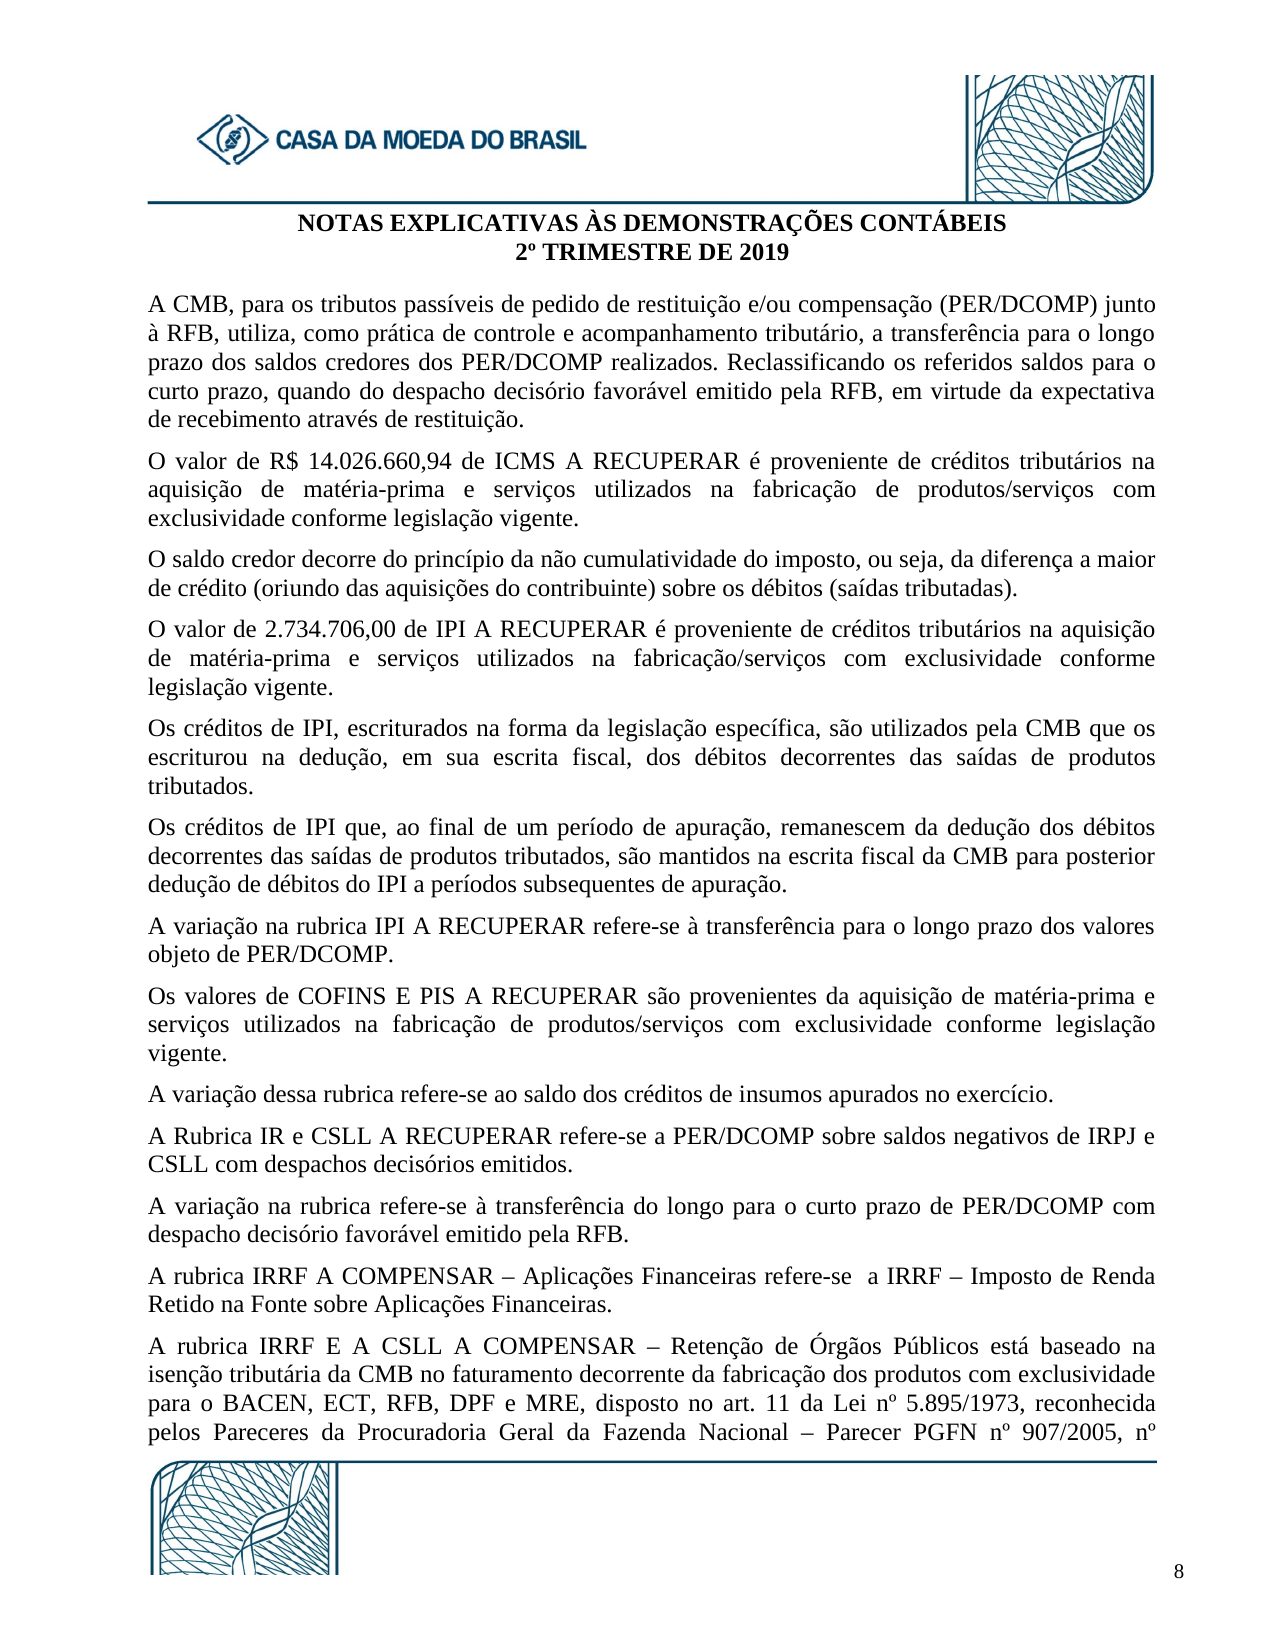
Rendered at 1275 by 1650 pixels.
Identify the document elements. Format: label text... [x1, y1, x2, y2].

text O valor de R$ 14.026.660,94 de ICMS A RECUPERAR é proveniente de créditos tributários na aquisição de matéria-prima e serviços utilizados na fabricação de produtos/serviços com exclusividade conforme legislação vigente. [148, 446, 1157, 532]
text A rubrica IRRF A COMPENSAR – Aplicações Financeiras refere-se a IRRF – Imposto de Renda Retido na Fonte sobre Aplicações Financeiras. [148, 1261, 1157, 1318]
text A Rubrica IR e CSLL A RECUPERAR refere-se a PER/DCOMP sobre saldos negativos de IRPJ e CSLL com despachos decisórios emitidos. [148, 1121, 1157, 1178]
text Os créditos de IPI, escriturados na forma da legislação específica, são utilizados pela CMB que os escriturou na dedução, em sua escrita fiscal, dos débitos decorrentes das saídas de produtos tributados. [148, 713, 1157, 799]
text A rubrica IRRF E A CSLL A COMPENSAR – Retenção de Órgãos Públicos está baseado na isenção tributária da CMB no faturamento decorrente da fabricação dos produtos com exclusividade para o BACEN, ECT, RFB, DPF e MRE, disposto no art. 11 da Lei nº 5.895/1973, reconhecida pelos Pareceres da Procuradoria Geral da Fazenda Nacional – Parecer PGFN nº 907/2005, nº [148, 1331, 1157, 1446]
text A variação na rubrica refere-se à transferência do longo para o curto prazo de PER/DCOMP com despacho decisório favorável emitido pela RFB. [148, 1191, 1157, 1248]
text O valor de 2.734.706,00 de IPI A RECUPERAR é proveniente de créditos tributários na aquisição de matéria-prima e serviços utilizados na fabricação/serviços com exclusividade conforme legislação vigente. [148, 614, 1157, 701]
text A variação dessa rubrica refere-se ao saldo dos créditos de insumos apurados no exercício. [148, 1079, 1157, 1108]
text O saldo credor decorre do princípio da não cumulatividade do imposto, ou seja, da diferença a maior de crédito (oriundo das aquisições do contribuinte) sobre os débitos (saídas tributadas). [148, 544, 1157, 602]
text Os valores de COFINS E PIS A RECUPERAR são provenientes da aquisição de matéria-prima e serviços utilizados na fabricação de produtos/serviços com exclusividade conforme legislação vigente. [148, 981, 1157, 1067]
text A variação na rubrica IPI A RECUPERAR refere-se à transferência para o longo prazo dos valores objeto de PER/DCOMP. [148, 911, 1157, 968]
text A CMB, para os tributos passíveis de pedido de restituição e/ou compensação (PER/DCOMP) junto à RFB, utiliza, como prática de controle e acompanhamento tributário, a transferência para o longo prazo dos saldos credores dos PER/DCOMP realizados. Reclassificando os referidos saldos para o curto prazo, quando do despacho decisório favorável emitido pela RFB, em virtude da expectativa de recebimento através de restituição. [148, 289, 1157, 433]
text Os créditos de IPI que, ao final de um período de apuração, remanescem da dedução dos débitos decorrentes das saídas de produtos tributados, são mantidos na escrita fiscal da CMB para posterior dedução de débitos do IPI a períodos subsequentes de apuração. [148, 812, 1157, 898]
